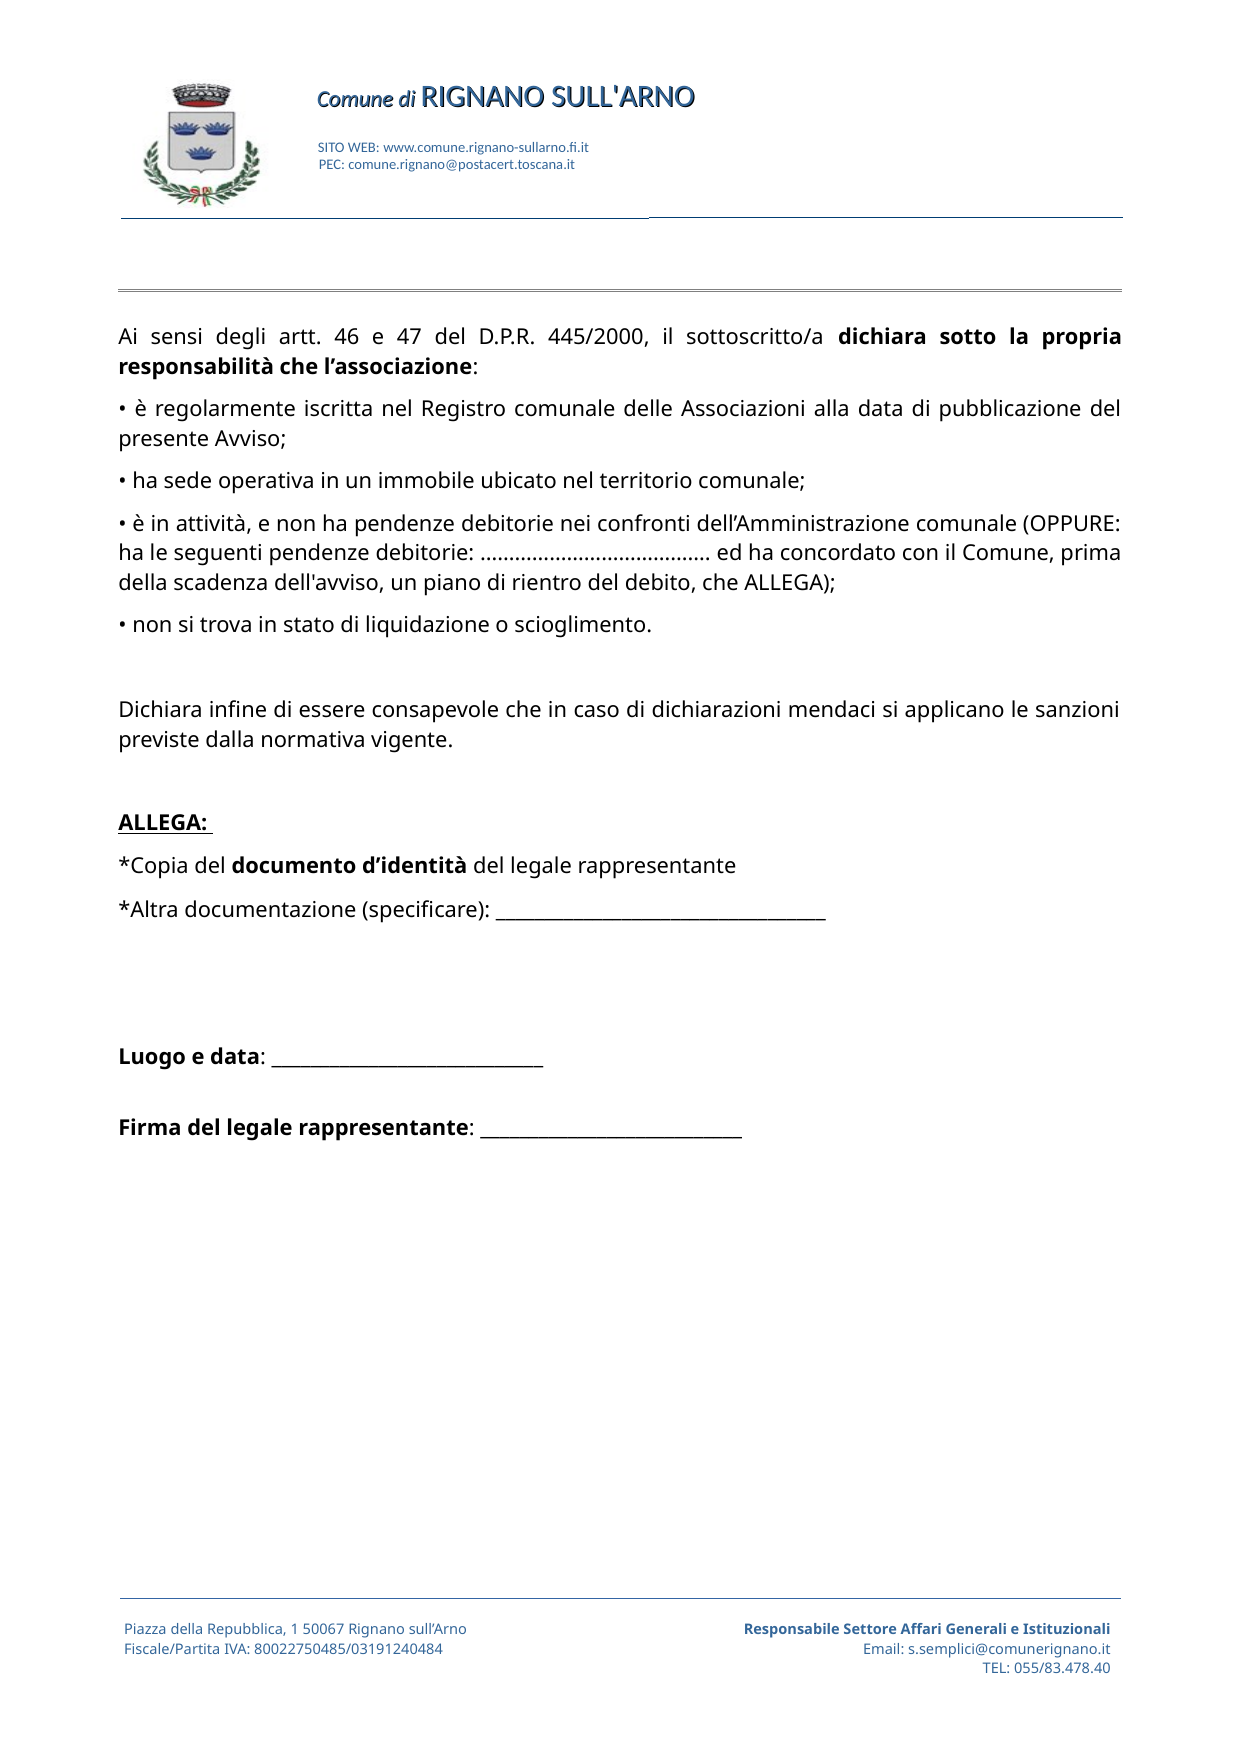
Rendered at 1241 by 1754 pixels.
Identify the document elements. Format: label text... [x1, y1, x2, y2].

subtitle ALLEGA: [118, 807, 1122, 837]
subtitle Ai sensi degli artt. 46 e 47 del D.P.R. 445/2000, il sottoscritto/a dichiara sotto la propria responsabilità che l’associazione: [118, 321, 1122, 381]
subtitle • non si trova in stato di liquidazione o scioglimento. [118, 609, 1122, 639]
subtitle Dichiara infine di essere consapevole che in caso di dichiarazioni mendaci si applicano le sanzioni previste dalla normativa vigente. [118, 694, 1122, 754]
picture [132, 79, 274, 210]
subtitle Firma del legale rappresentante: ___________________________ [118, 1112, 1122, 1142]
subtitle Luogo e data: ____________________________ [118, 1041, 1122, 1099]
subtitle • è regolarmente iscritta nel Registro comunale delle Associazioni alla data di pubblicazione del presente Avviso; [118, 393, 1122, 453]
subtitle *Copia del documento d’identità del legale rappresentante *Altra documentazione (specificare): __________________________________ [118, 850, 1122, 924]
subtitle • è in attività, e non ha pendenze debitorie nei confronti dell’Amministrazione comunale (OPPURE: ha le seguenti pendenze debitorie: …………………………………. ed ha concordato con il Comune, prima della scadenza dell'avviso, un piano di rientro del debito, che ALLEGA); [118, 508, 1122, 597]
subtitle • ha sede operativa in un immobile ubicato nel territorio comunale; [118, 465, 1122, 495]
